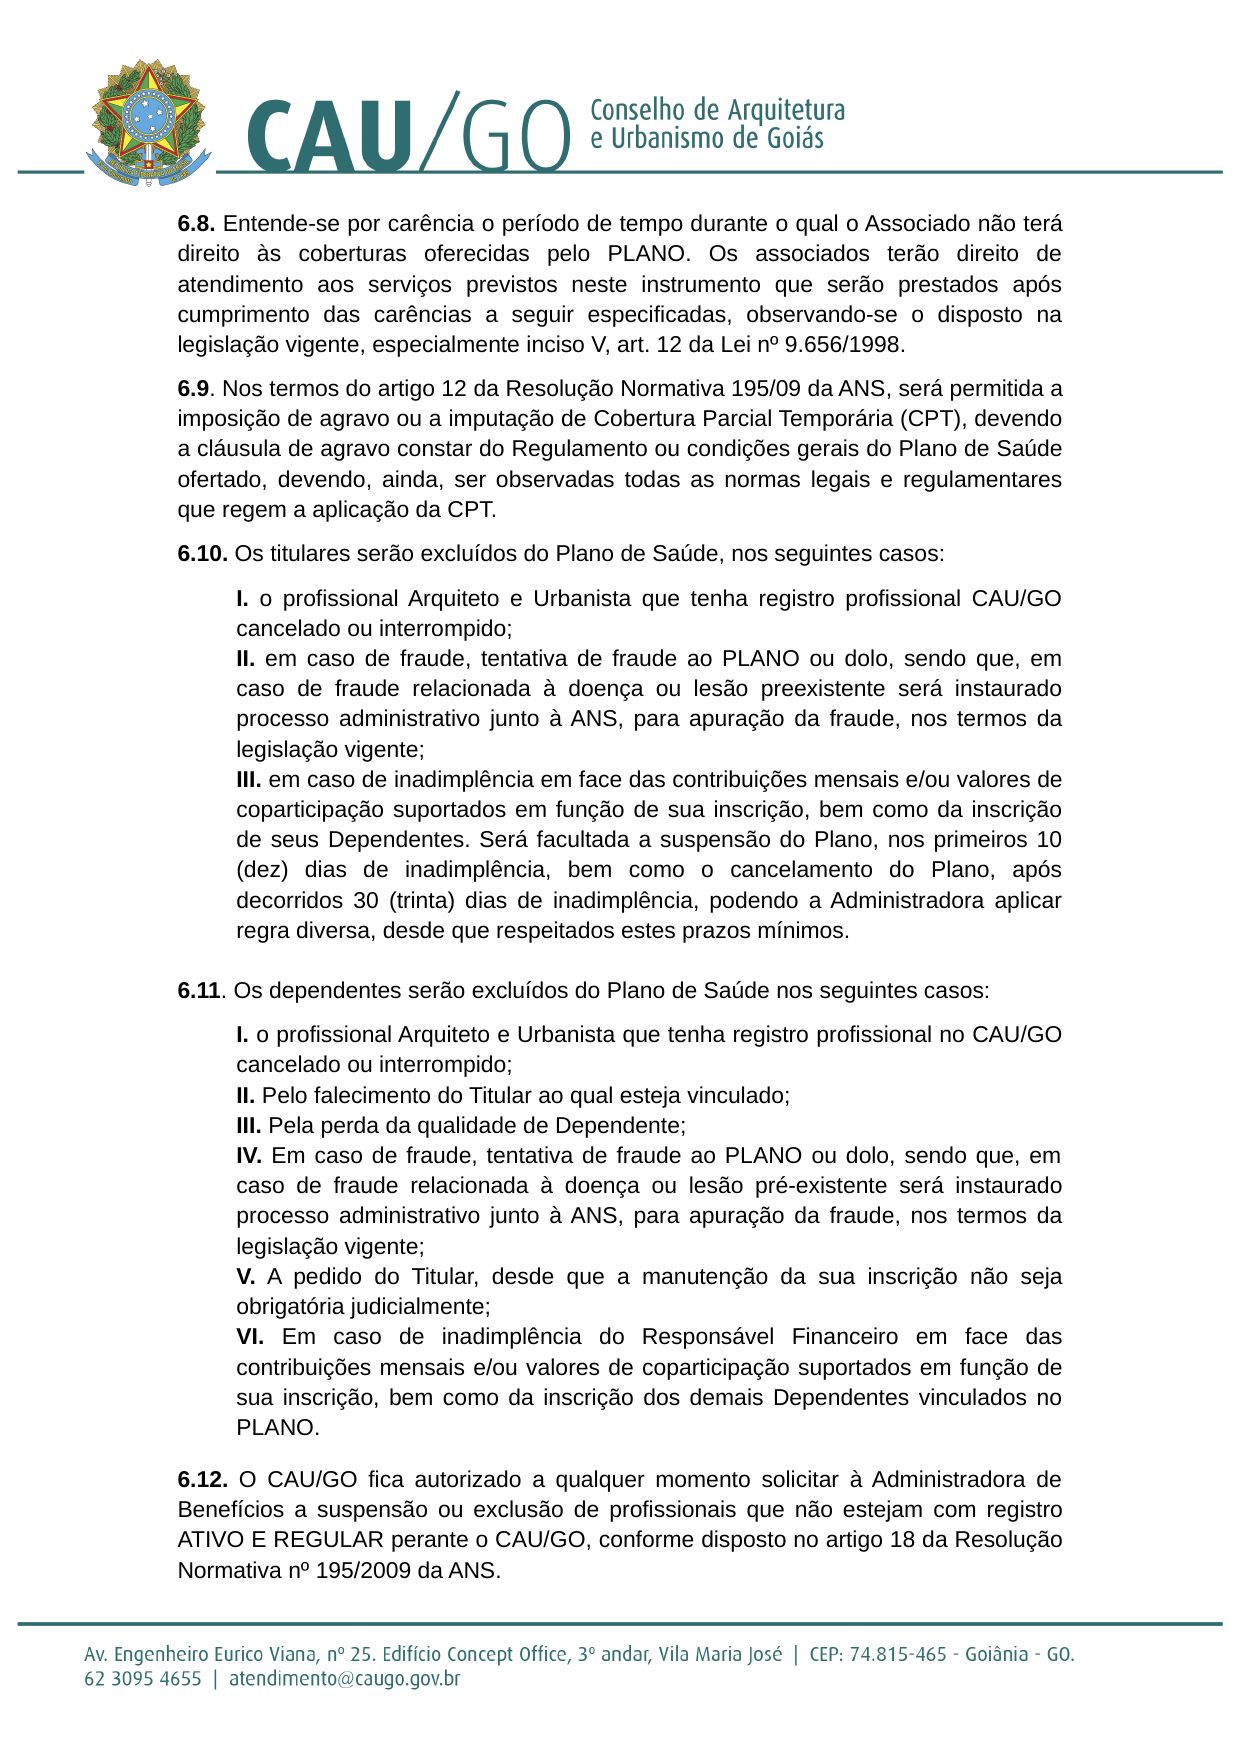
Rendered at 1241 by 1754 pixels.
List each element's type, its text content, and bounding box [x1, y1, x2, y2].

text II. em caso de fraude, tentativa de fraude ao PLANO ou dolo, sendo que, em caso de fraude relacionada à doença ou lesão preexistente será instaurado processo administrativo junto à ANS, para apuração da fraude, nos termos da legislação vigente; [236, 645, 1063, 762]
text II. Pelo falecimento do Titular ao qual esteja vinculado; [236, 1082, 1063, 1108]
text VI. Em caso de inadimplência do Responsável Financeiro em face das contribuições mensais e/ou valores de coparticipação suportados em função de sua inscrição, bem como da inscrição dos demais Dependentes vinculados no PLANO. [236, 1323, 1063, 1440]
text III. em caso de inadimplência em face das contribuições mensais e/ou valores de coparticipação suportados em função de sua inscrição, bem como da inscrição de seus Dependentes. Será facultada a suspensão do Plano, nos primeiros 10 (dez) dias de inadimplência, bem como o cancelamento do Plano, após decorridos 30 (trinta) dias de inadimplência, podendo a Administradora aplicar regra diversa, desde que respeitados estes prazos mínimos. [236, 766, 1063, 943]
text 6.12. O CAU/GO fica autorizado a qualquer momento solicitar à Administradora de Benefícios a suspensão ou exclusão de profissionais que não estejam com registro ATIVO E REGULAR perante o CAU/GO, conforme disposto no artigo 18 da Resolução Normativa nº 195/2009 da ANS. [177, 1466, 1063, 1583]
text 6.9. Nos termos do artigo 12 da Resolução Normativa 195/09 da ANS, será permitida a imposição de agravo ou a imputação de Cobertura Parcial Temporária (CPT), devendo a cláusula de agravo constar do Regulamento ou condições gerais do Plano de Saúde ofertado, devendo, ainda, ser observadas todas as normas legais e regulamentares que regem a aplicação da CPT. [177, 375, 1063, 522]
picture [0, 1605, 1240, 1754]
text V. A pedido do Titular, desde que a manutenção da sua inscrição não seja obrigatória judicialmente; [236, 1263, 1063, 1319]
text IV. Em caso de fraude, tentativa de fraude ao PLANO ou dolo, sendo que, em caso de fraude relacionada à doença ou lesão pré-existente será instaurado processo administrativo junto à ANS, para apuração da fraude, nos termos da legislação vigente; [236, 1142, 1063, 1259]
text 6.8. Entende-se por carência o período de tempo durante o qual o Associado não terá direito às coberturas oferecidas pelo PLANO. Os associados terão direito de atendimento aos serviços previstos neste instrumento que serão prestados após cumprimento das carências a seguir especificadas, observando-se o disposto na legislação vigente, especialmente inciso V, art. 12 da Lei nº 9.656/1998. [177, 207, 1063, 357]
text 6.11. Os dependentes serão excluídos do Plano de Saúde nos seguintes casos: [177, 977, 1063, 1003]
picture [0, 0, 1239, 207]
text I. o profissional Arquiteto e Urbanista que tenha registro profissional CAU/GO cancelado ou interrompido; [236, 584, 1063, 641]
text I. o profissional Arquiteto e Urbanista que tenha registro profissional no CAU/GO cancelado ou interrompido; [236, 1021, 1063, 1078]
text III. Pela perda da qualidade de Dependente; [236, 1112, 1063, 1138]
text 6.10. Os titulares serão excluídos do Plano de Saúde, nos seguintes casos: [177, 540, 1063, 566]
